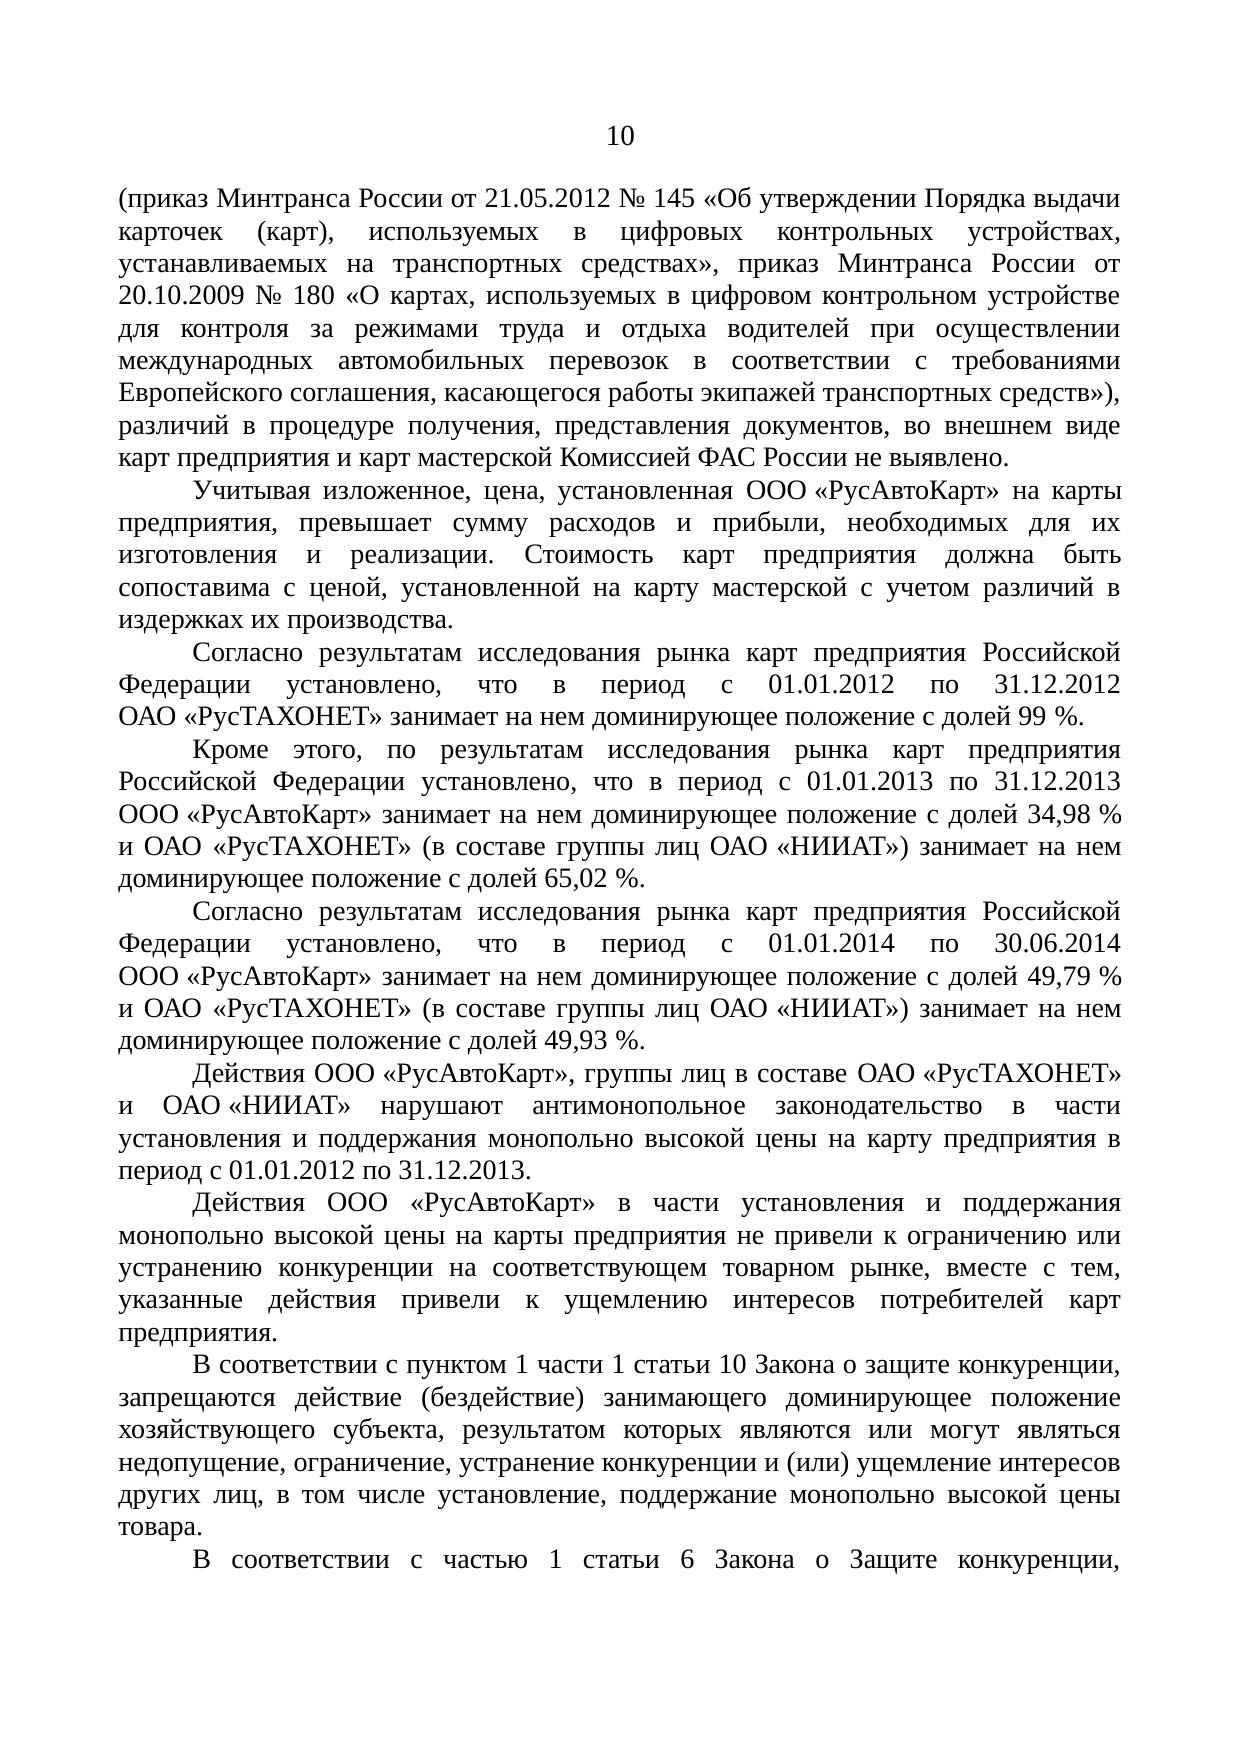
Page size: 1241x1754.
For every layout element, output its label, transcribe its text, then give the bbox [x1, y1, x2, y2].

text (приказ Минтранса России от 21.05.2012 № 145 «Об утверждении Порядка выдачи карточек (карт), используемых в цифровых контрольных устройствах, устанавливаемых на транспортных средствах», приказ Минтранса России от 20.10.2009 № 180 «О картах, используемых в цифровом контрольном устройстве для контроля за режимами труда и отдыха водителей при осуществлении международных автомобильных перевозок в соответствии с требованиями Европейского соглашения, касающегося работы экипажей транспортных средств»), различий в процедуре получения, представления документов, во внешнем виде карт предприятия и карт мастерской Комиссией ФАС России не выявлено. [118, 181, 1122, 473]
text В соответствии с пунктом 1 части 1 статьи 10 Закона о защите конкуренции, запрещаются действие (бездействие) занимающего доминирующее положение хозяйствующего субъекта, результатом которых являются или могут являться недопущение, ограничение, устранение конкуренции и (или) ущемление интересов других лиц, в том числе установление, поддержание монопольно высокой цены товара. [118, 1347, 1122, 1542]
text Согласно результатам исследования рынка карт предприятия Российской Федерации установлено, что в период с 01.01.2014 по 30.06.2014 ООО «РусАвтоКарт» занимает на нем доминирующее положение с долей 49,79 % и ОАО «РусТАХОНЕТ» (в составе группы лиц ОАО «НИИАТ») занимает на нем доминирующее положение с долей 49,93 %. [118, 894, 1122, 1056]
text В соответствии с частью 1 статьи 6 Закона о Защите конкуренции, [118, 1542, 1122, 1574]
text Действия ООО «РусАвтоКарт» в части установления и поддержания монопольно высокой цены на карты предприятия не привели к ограничению или устранению конкуренции на соответствующем товарном рынке, вместе с тем, указанные действия привели к ущемлению интересов потребителей карт предприятия. [118, 1185, 1122, 1347]
text Кроме этого, по результатам исследования рынка карт предприятия Российской Федерации установлено, что в период с 01.01.2013 по 31.12.2013 ООО «РусАвтоКарт» занимает на нем доминирующее положение с долей 34,98 % и ОАО «РусТАХОНЕТ» (в составе группы лиц ОАО «НИИАТ») занимает на нем доминирующее положение с долей 65,02 %. [118, 732, 1122, 894]
text Учитывая изложенное, цена, установленная ООО «РусАвтоКарт» на карты предприятия, превышает сумму расходов и прибыли, необходимых для их изготовления и реализации. Стоимость карт предприятия должна быть сопоставима с ценой, установленной на карту мастерской с учетом различий в издержках их производства. [118, 473, 1122, 635]
text Действия ООО «РусАвтоКарт», группы лиц в составе ОАО «РусТАХОНЕТ» и ОАО «НИИАТ» нарушают антимонопольное законодательство в части установления и поддержания монопольно высокой цены на карту предприятия в период с 01.01.2012 по 31.12.2013. [118, 1056, 1122, 1185]
text Согласно результатам исследования рынка карт предприятия Российской Федерации установлено, что в период с 01.01.2012 по 31.12.2012 ОАО «РусТАХОНЕТ» занимает на нем доминирующее положение с долей 99 %. [118, 635, 1122, 732]
